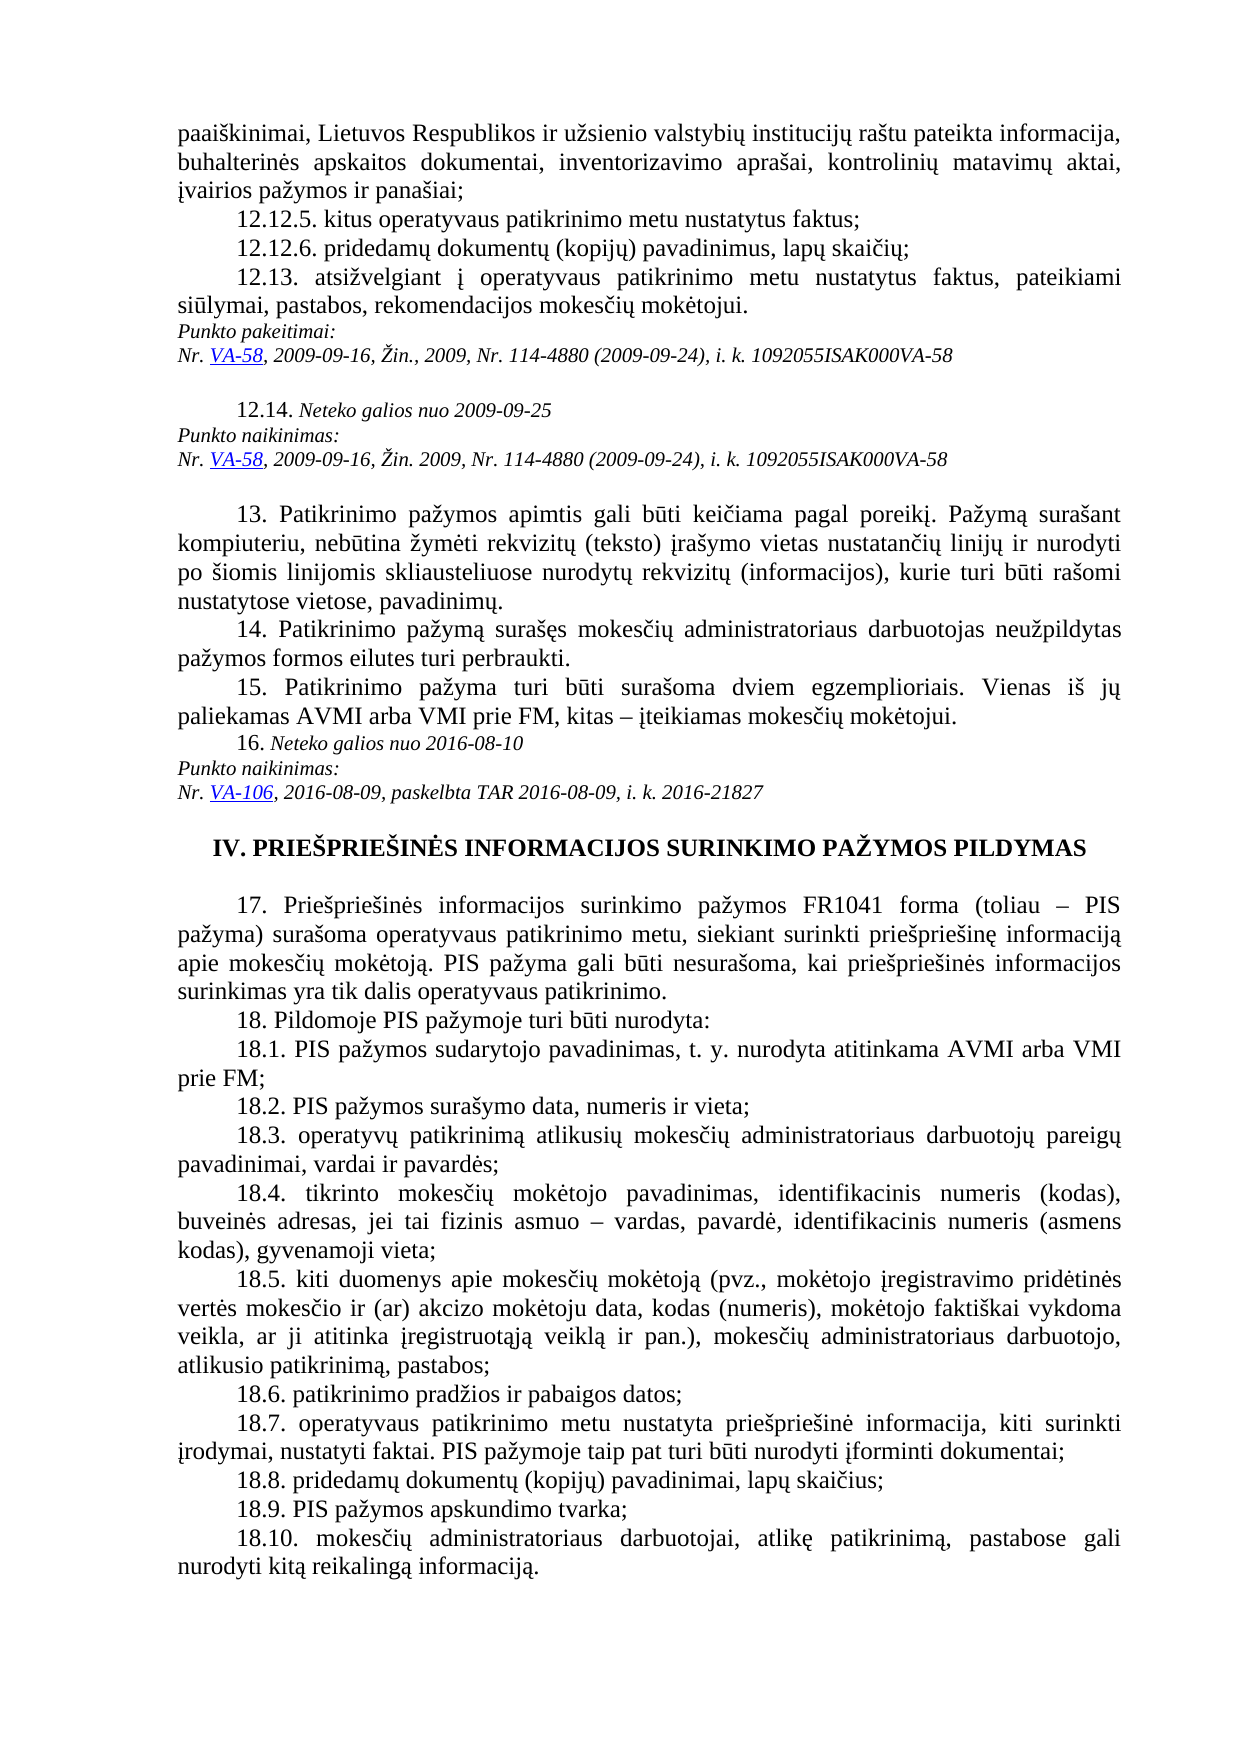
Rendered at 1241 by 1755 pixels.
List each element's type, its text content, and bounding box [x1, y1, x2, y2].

text 18.2. PIS pažymos surašymo data, numeris ir vieta; [177, 1091, 1122, 1120]
text 13. Patikrinimo pažymos apimtis gali būti keičiama pagal poreikį. Pažymą surašant kompiuteriu, nebūtina žymėti rekvizitų (teksto) įrašymo vietas nustatančių linijų ir nurodyti po šiomis linijomis skliausteliuose nurodytų rekvizitų (informacijos), kurie turi būti rašomi nustatytose vietose, pavadinimų. [177, 499, 1122, 614]
text Punkto pakeitimai: [177, 319, 1122, 343]
text 18.3. operatyvų patikrinimą atlikusių mokesčių administratoriaus darbuotojų pareigų pavadinimai, vardai ir pavardės; [177, 1120, 1122, 1178]
text paaiškinimai, Lietuvos Respublikos ir užsienio valstybių institucijų raštu pateikta informacija, buhalterinės apskaitos dokumentai, inventorizavimo aprašai, kontrolinių matavimų aktai, įvairios pažymos ir panašiai; [177, 118, 1122, 204]
text 12.12.5. kitus operatyvaus patikrinimo metu nustatytus faktus; [177, 204, 1122, 233]
text Nr. VA-106, 2016-08-09, paskelbta TAR 2016-08-09, i. k. 2016-21827 [177, 780, 1122, 804]
text 15. Patikrinimo pažyma turi būti surašoma dviem egzemplioriais. Vienas iš jų paliekamas AVMI arba VMI prie FM, kitas – įteikiamas mokesčių mokėtojui. [177, 672, 1122, 729]
text Nr. VA-58, 2009-09-16, Žin. 2009, Nr. 114-4880 (2009-09-24), i. k. 1092055ISAK000VA-58 [177, 447, 1122, 471]
text 18.4. tikrinto mokesčių mokėtojo pavadinimas, identifikacinis numeris (kodas), buveinės adresas, jei tai fizinis asmuo – vardas, pavardė, identifikacinis numeris (asmens kodas), gyvenamoji vieta; [177, 1178, 1122, 1264]
text IV. PRIEŠPRIEŠINĖS INFORMACIJOS SURINKIMO PAŽYMOS PILDYMAS [177, 833, 1122, 861]
text Nr. VA-58, 2009-09-16, Žin., 2009, Nr. 114-4880 (2009-09-24), i. k. 1092055ISAK000VA-58 [177, 343, 1122, 367]
text 12.13. atsižvelgiant į operatyvaus patikrinimo metu nustatytus faktus, pateikiami siūlymai, pastabos, rekomendacijos mokesčių mokėtojui. [177, 262, 1122, 319]
text 18. Pildomoje PIS pažymoje turi būti nurodyta: [177, 1005, 1122, 1034]
text 12.14. Neteko galios nuo 2009-09-25 [177, 396, 1122, 423]
text 18.1. PIS pažymos sudarytojo pavadinimas, t. y. nurodyta atitinkama AVMI arba VMI prie FM; [177, 1034, 1122, 1091]
text 18.7. operatyvaus patikrinimo metu nustatyta priešpriešinė informacija, kiti surinkti įrodymai, nustatyti faktai. PIS pažymoje taip pat turi būti nurodyti įforminti dokumentai; [177, 1408, 1122, 1465]
text 12.12.6. pridedamų dokumentų (kopijų) pavadinimus, lapų skaičių; [177, 233, 1122, 262]
text 18.8. pridedamų dokumentų (kopijų) pavadinimai, lapų skaičius; [177, 1465, 1122, 1494]
text 14. Patikrinimo pažymą surašęs mokesčių administratoriaus darbuotojas neužpildytas pažymos formos eilutes turi perbraukti. [177, 614, 1122, 672]
text 18.5. kiti duomenys apie mokesčių mokėtoją (pvz., mokėtojo įregistravimo pridėtinės vertės mokesčio ir (ar) akcizo mokėtoju data, kodas (numeris), mokėtojo faktiškai vykdoma veikla, ar ji atitinka įregistruotąją veiklą ir pan.), mokesčių administratoriaus darbuotojo, atlikusio patikrinimą, pastabos; [177, 1264, 1122, 1379]
text 18.9. PIS pažymos apskundimo tvarka; [177, 1494, 1122, 1523]
text Punkto naikinimas: [177, 423, 1122, 447]
text 16. Neteko galios nuo 2016-08-10 [177, 729, 1122, 756]
text 17. Priešpriešinės informacijos surinkimo pažymos FR1041 forma (toliau – PIS pažyma) surašoma operatyvaus patikrinimo metu, siekiant surinkti priešpriešinę informaciją apie mokesčių mokėtoją. PIS pažyma gali būti nesurašoma, kai priešpriešinės informacijos surinkimas yra tik dalis operatyvaus patikrinimo. [177, 890, 1122, 1005]
text 18.10. mokesčių administratoriaus darbuotojai, atlikę patikrinimą, pastabose gali nurodyti kitą reikalingą informaciją. [177, 1523, 1122, 1580]
text 18.6. patikrinimo pradžios ir pabaigos datos; [177, 1379, 1122, 1408]
text Punkto naikinimas: [177, 756, 1122, 780]
